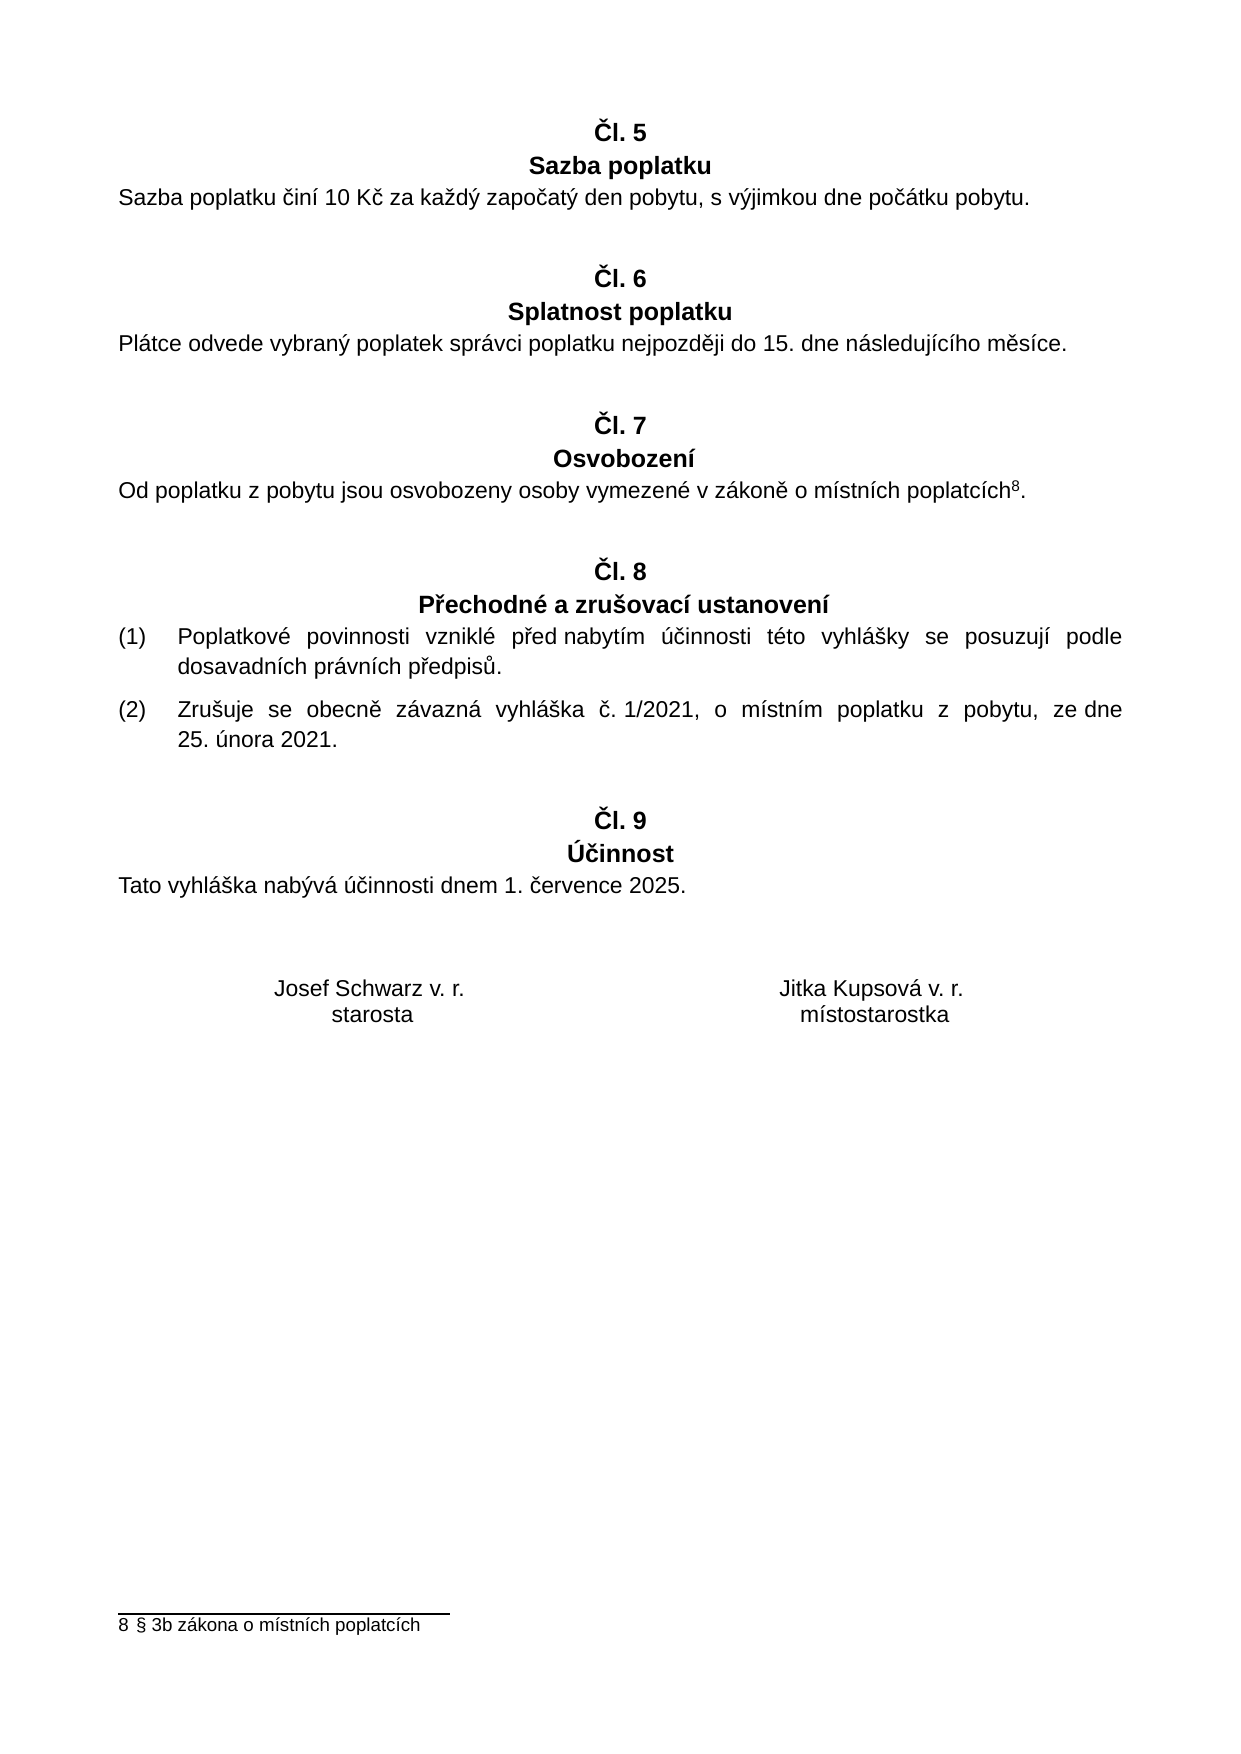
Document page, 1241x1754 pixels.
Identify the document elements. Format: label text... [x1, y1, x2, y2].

subtitle Čl. 9 Účinnost [118, 806, 1122, 868]
subtitle Čl. 7 Osvobození [118, 411, 1122, 472]
list Poplatkové povinnosti vzniklé před nabytím účinnosti této vyhlášky se posuzují podle dosavadních právních předpisů. [118, 623, 1122, 679]
text § 3b zákona o místních poplatcích [118, 1614, 1122, 1635]
subtitle Čl. 8 Přechodné a zrušovací ustanovení [118, 557, 1122, 619]
table_header Josef Schwarz v. r. starosta [118, 915, 620, 1033]
text Tato vyhláška nabývá účinnosti dnem 1. července 2025. [118, 872, 1122, 899]
list Zrušuje se obecně závazná vyhláška č. 1/2021, o místním poplatku z pobytu, ze dne 25. února 2021. [118, 696, 1122, 752]
text Plátce odvede vybraný poplatek správci poplatku nejpozději do 15. dne následujícího měsíce. [118, 330, 1122, 357]
table_cell [118, 1033, 620, 1151]
text Sazba poplatku činí 10 Kč za každý započatý den pobytu, s výjimkou dne počátku pobytu. [118, 184, 1122, 211]
table_header Jitka Kupsová v. r. místostarostka [620, 915, 1122, 1033]
table_cell [620, 1033, 1122, 1151]
subtitle Čl. 6 Splatnost poplatku [118, 264, 1122, 326]
subtitle Čl. 5 Sazba poplatku [118, 118, 1122, 180]
text Od poplatku z pobytu jsou osvobozeny osoby vymezené v zákoně o místních poplatcích. [118, 477, 1122, 503]
